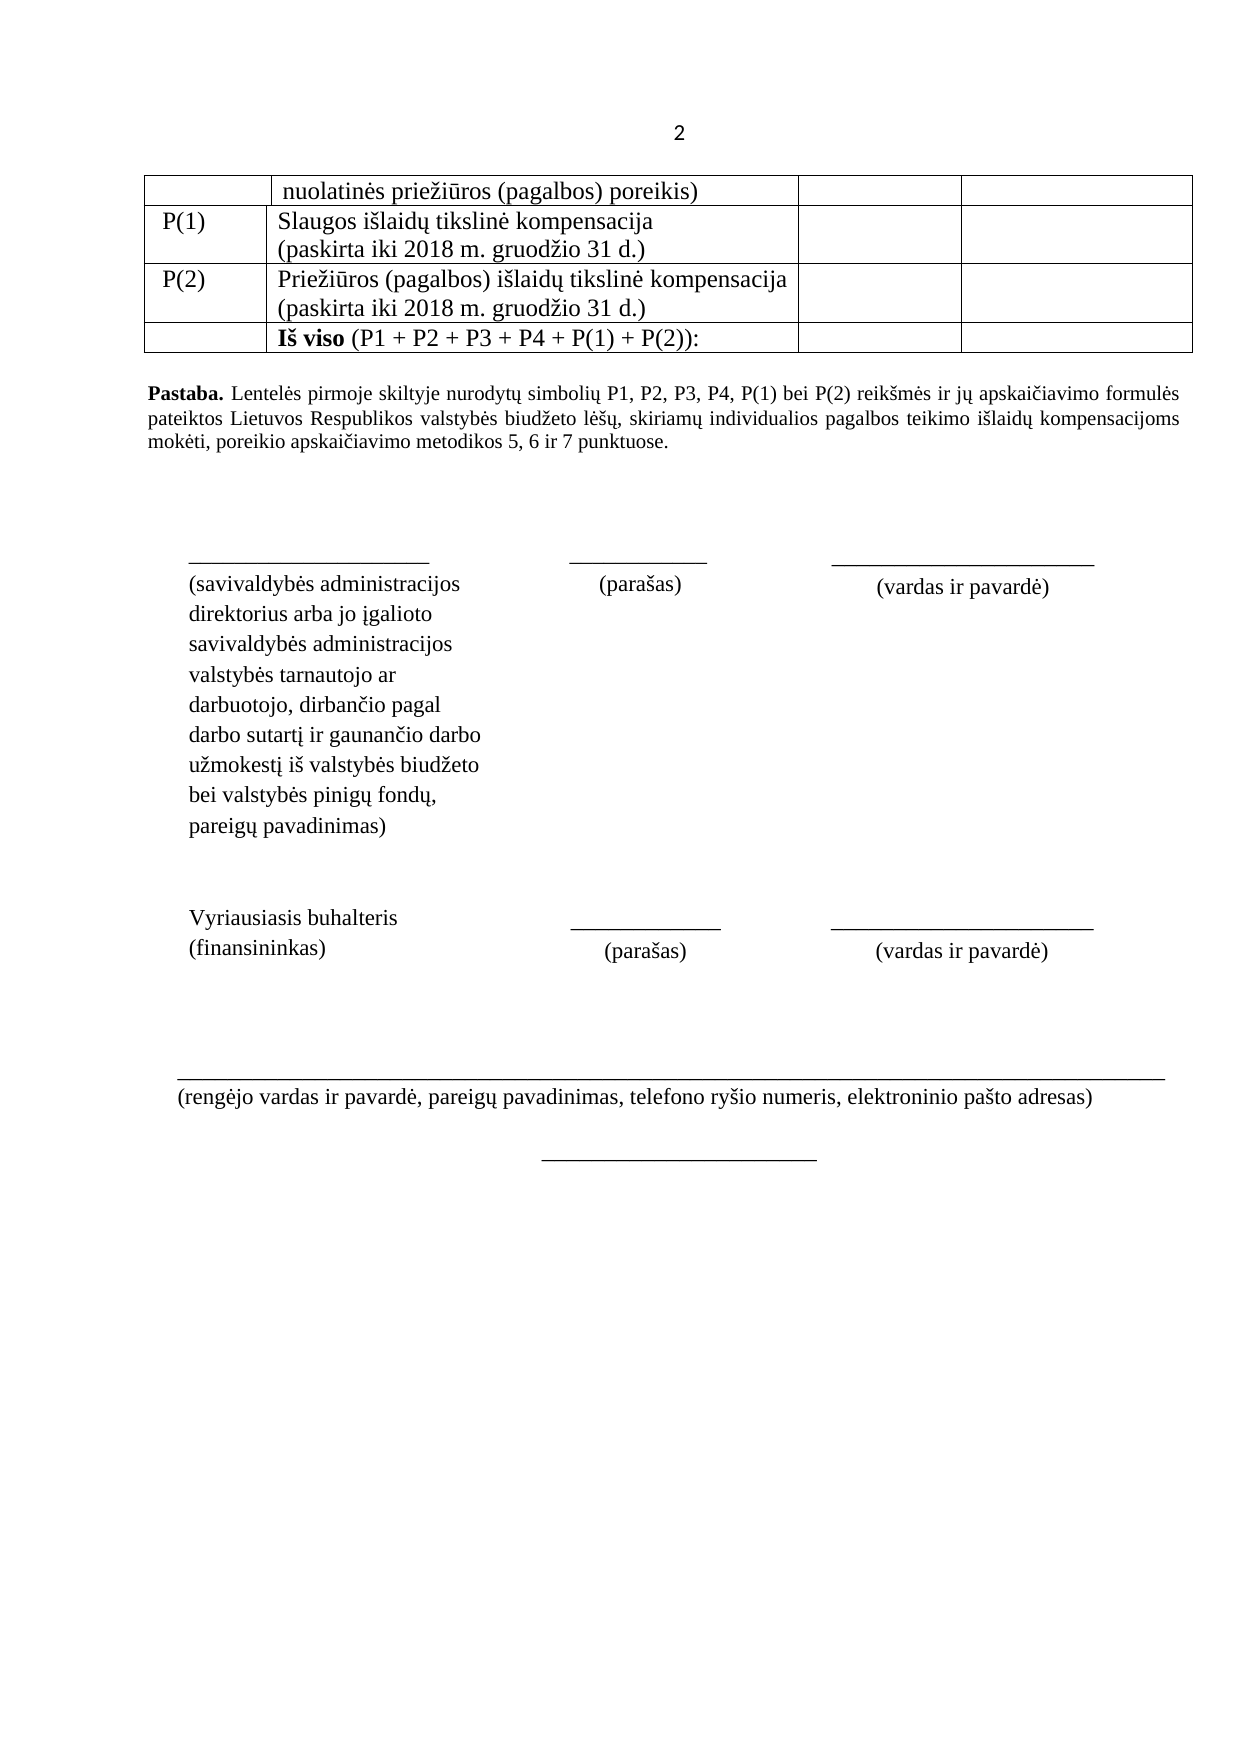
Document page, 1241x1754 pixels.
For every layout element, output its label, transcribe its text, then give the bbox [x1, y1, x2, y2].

text _______________________________________________________________________________ [177, 1054, 1181, 1083]
table_cell [799, 206, 961, 263]
table_cell Slaugos išlaidų tikslinė kompensacija (paskirta iki 2018 m. gruodžio 31 d.) [267, 206, 798, 263]
table_cell P(2) [145, 264, 266, 322]
table_cell P(1) [145, 206, 266, 263]
table_cell [962, 323, 1192, 352]
table_cell [145, 176, 271, 205]
table_cell [962, 176, 1192, 205]
table_cell nuolatinės priežiūros (pagalbos) poreikis) [272, 176, 798, 205]
table_cell [799, 323, 961, 352]
text (rengėjo vardas ir pavardė, pareigų pavadinimas, telefono ryšio numeris, elektroninio pašto adresas) [177, 1083, 1181, 1109]
text ______________________ [177, 1135, 1181, 1164]
table_header _____________________ (vardas ir pavardė) [804, 540, 1122, 842]
table_header _____________________ (vardas ir pavardė) [802, 871, 1122, 968]
table_header _____________________ (savivaldybės administracijos direktorius arba jo įgalioto savivaldybės administracijos valstybės tarnautojo ar darbuotojo, dirbančio pagal darbo sutartį ir gaunančio darbo užmokestį iš valstybės biudžeto bei valstybės pinigų fondų, pareigų pavadinimas) [177, 540, 493, 842]
table_cell [145, 323, 266, 352]
table_cell Priežiūros (pagalbos) išlaidų tikslinė kompensacija (paskirta iki 2018 m. gruodžio 31 d.) [267, 264, 798, 322]
table_header ____________ (parašas) [489, 871, 802, 968]
table_cell [962, 206, 1192, 263]
table_header Vyriausiasis buhalteris (finansininkas) [177, 871, 489, 968]
table_header ____________ (parašas) [493, 540, 804, 842]
table_cell [962, 264, 1192, 322]
table_cell Iš viso (P1 + P2 + P3 + P4 + P(1) + P(2)): [267, 323, 798, 352]
table_cell [799, 176, 961, 205]
text Pastaba. Lentelės pirmoje skiltyje nurodytų simbolių P1, P2, P3, P4, P(1) bei P(2) reikšmės ir jų apskaičiavimo formulės pateiktos Lietuvos Respublikos valstybės biudžeto lėšų, skiriamų individualios pagalbos teikimo išlaidų kompensacijoms mokėti, poreikio apskaičiavimo metodikos 5, 6 ir 7 punktuose. [148, 377, 1181, 453]
table_cell [799, 264, 961, 322]
